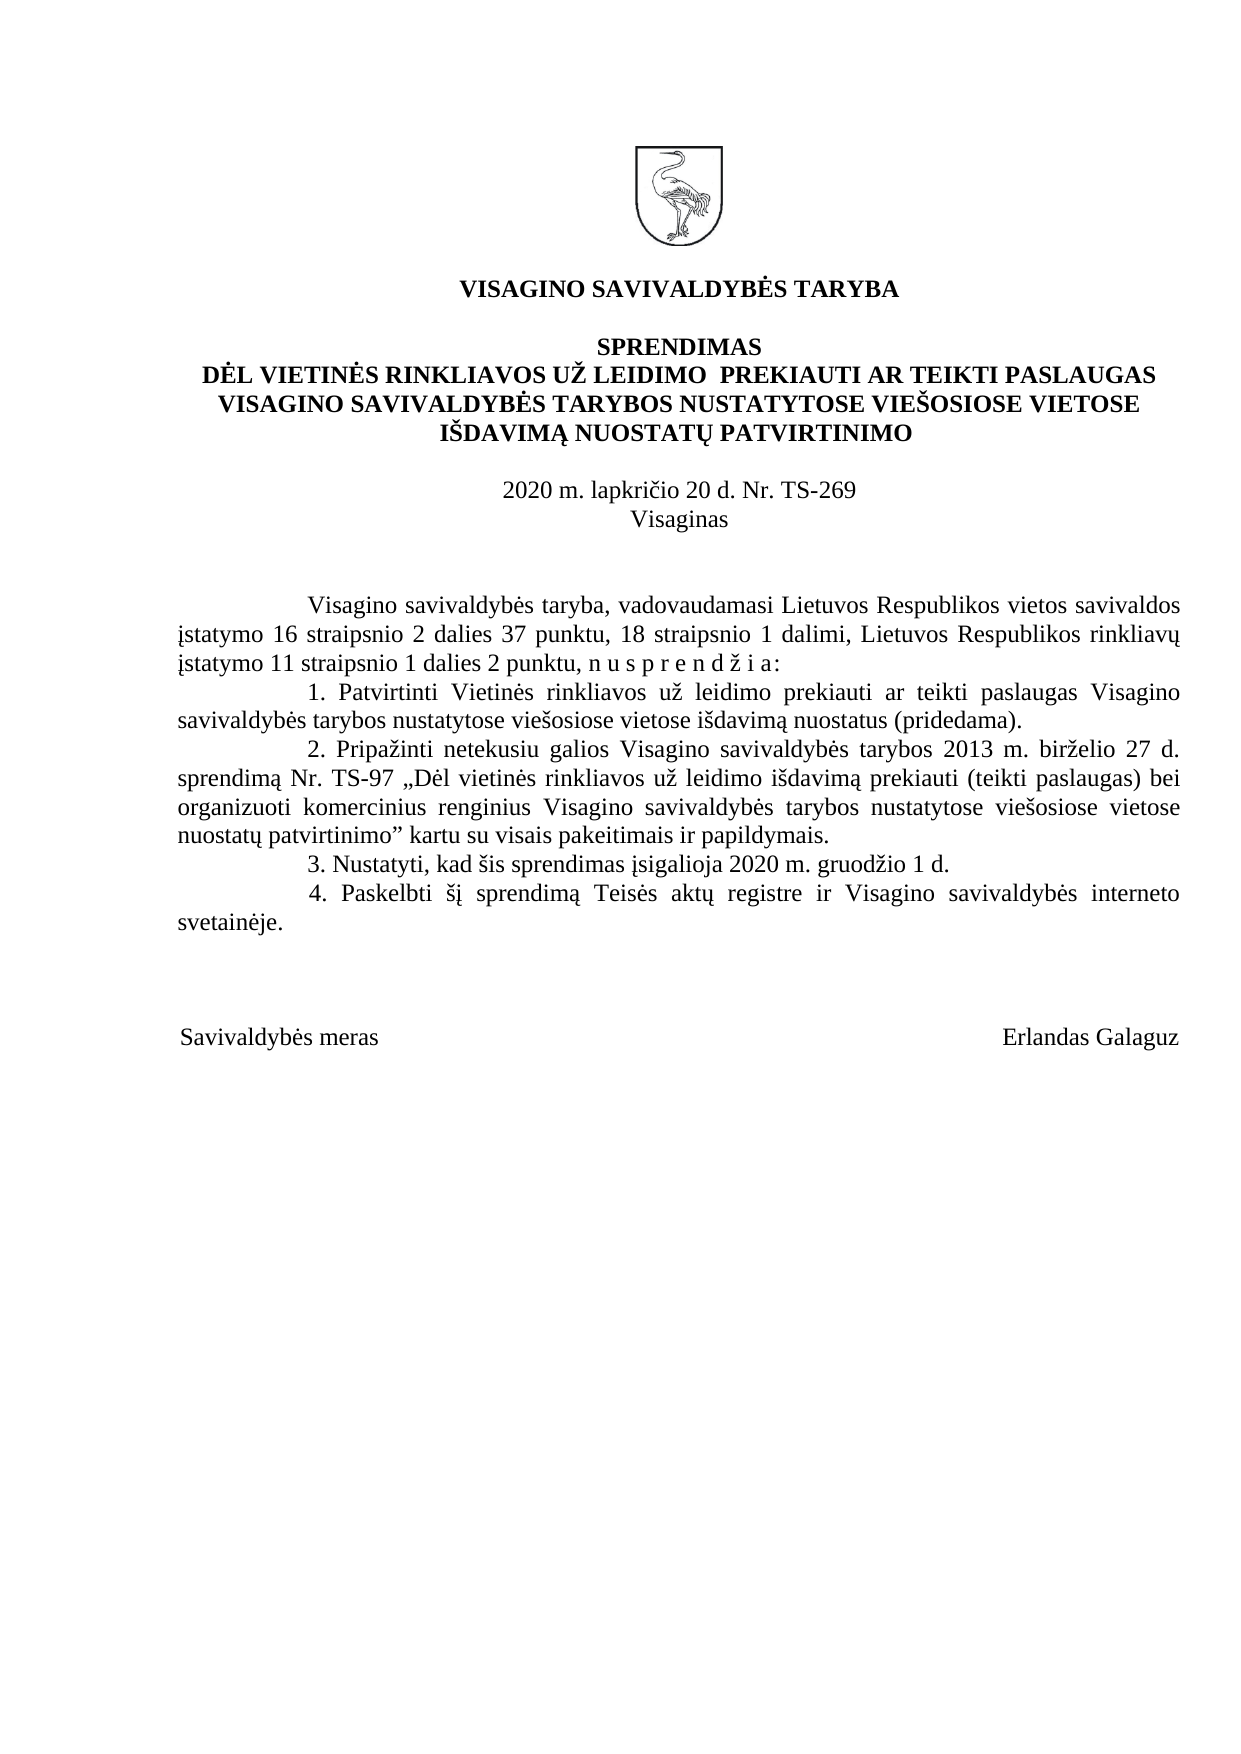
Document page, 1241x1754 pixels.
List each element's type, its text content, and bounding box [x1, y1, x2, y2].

text 1. Patvirtinti Vietinės rinkliavos už leidimo prekiauti ar teikti paslaugas Visagino savivaldybės tarybos nustatytose viešosiose vietose išdavimą nuostatus (pridedama). [177, 677, 1181, 734]
text 2. Pripažinti netekusiu galios Visagino savivaldybės tarybos 2013 m. birželio 27 d. sprendimą Nr. TS-97 „Dėl vietinės rinkliavos už leidimo išdavimą prekiauti (teikti paslaugas) bei organizuoti komercinius renginius Visagino savivaldybės tarybos nustatytose viešosiose vietose nuostatų patvirtinimo” kartu su visais pakeitimais ir papildymais. [177, 734, 1181, 849]
text visagino savivaldybės taryba [177, 274, 1181, 303]
text Savivaldybės meras Erlandas Galaguz [177, 1022, 1181, 1051]
text DĖL VIETINĖS RINKLIAVOS UŽ LEIDIMO PREKIAUTI AR TEIKTI PASLAUGAS VISAGINO SAVIVALDYBĖS TARYBOS NUSTATYTOSE VIEŠOSIOSE VIETOSE IŠDAVIMĄ NUOSTATŲ PATVIRTINIMO [177, 361, 1181, 447]
text 3. Nustatyti, kad šis sprendimas įsigalioja 2020 m. gruodžio 1 d. [177, 849, 1181, 878]
text Visagino savivaldybės taryba, vadovaudamasi Lietuvos Respublikos vietos savivaldos įstatymo 16 straipsnio 2 dalies 37 punktu, 18 straipsnio 1 dalimi, Lietuvos Respublikos rinkliavų įstatymo 11 straipsnio 1 dalies 2 punktu, nusprendžia: [177, 591, 1181, 677]
text 2020 m. lapkričio 20 d. Nr. TS-269 [177, 476, 1181, 504]
text SPRENDIMAS [177, 332, 1181, 361]
text 4. Paskelbti šį sprendimą Teisės aktų registre ir Visagino savivaldybės interneto svetainėje. [177, 878, 1181, 936]
text Visaginas [177, 504, 1181, 533]
